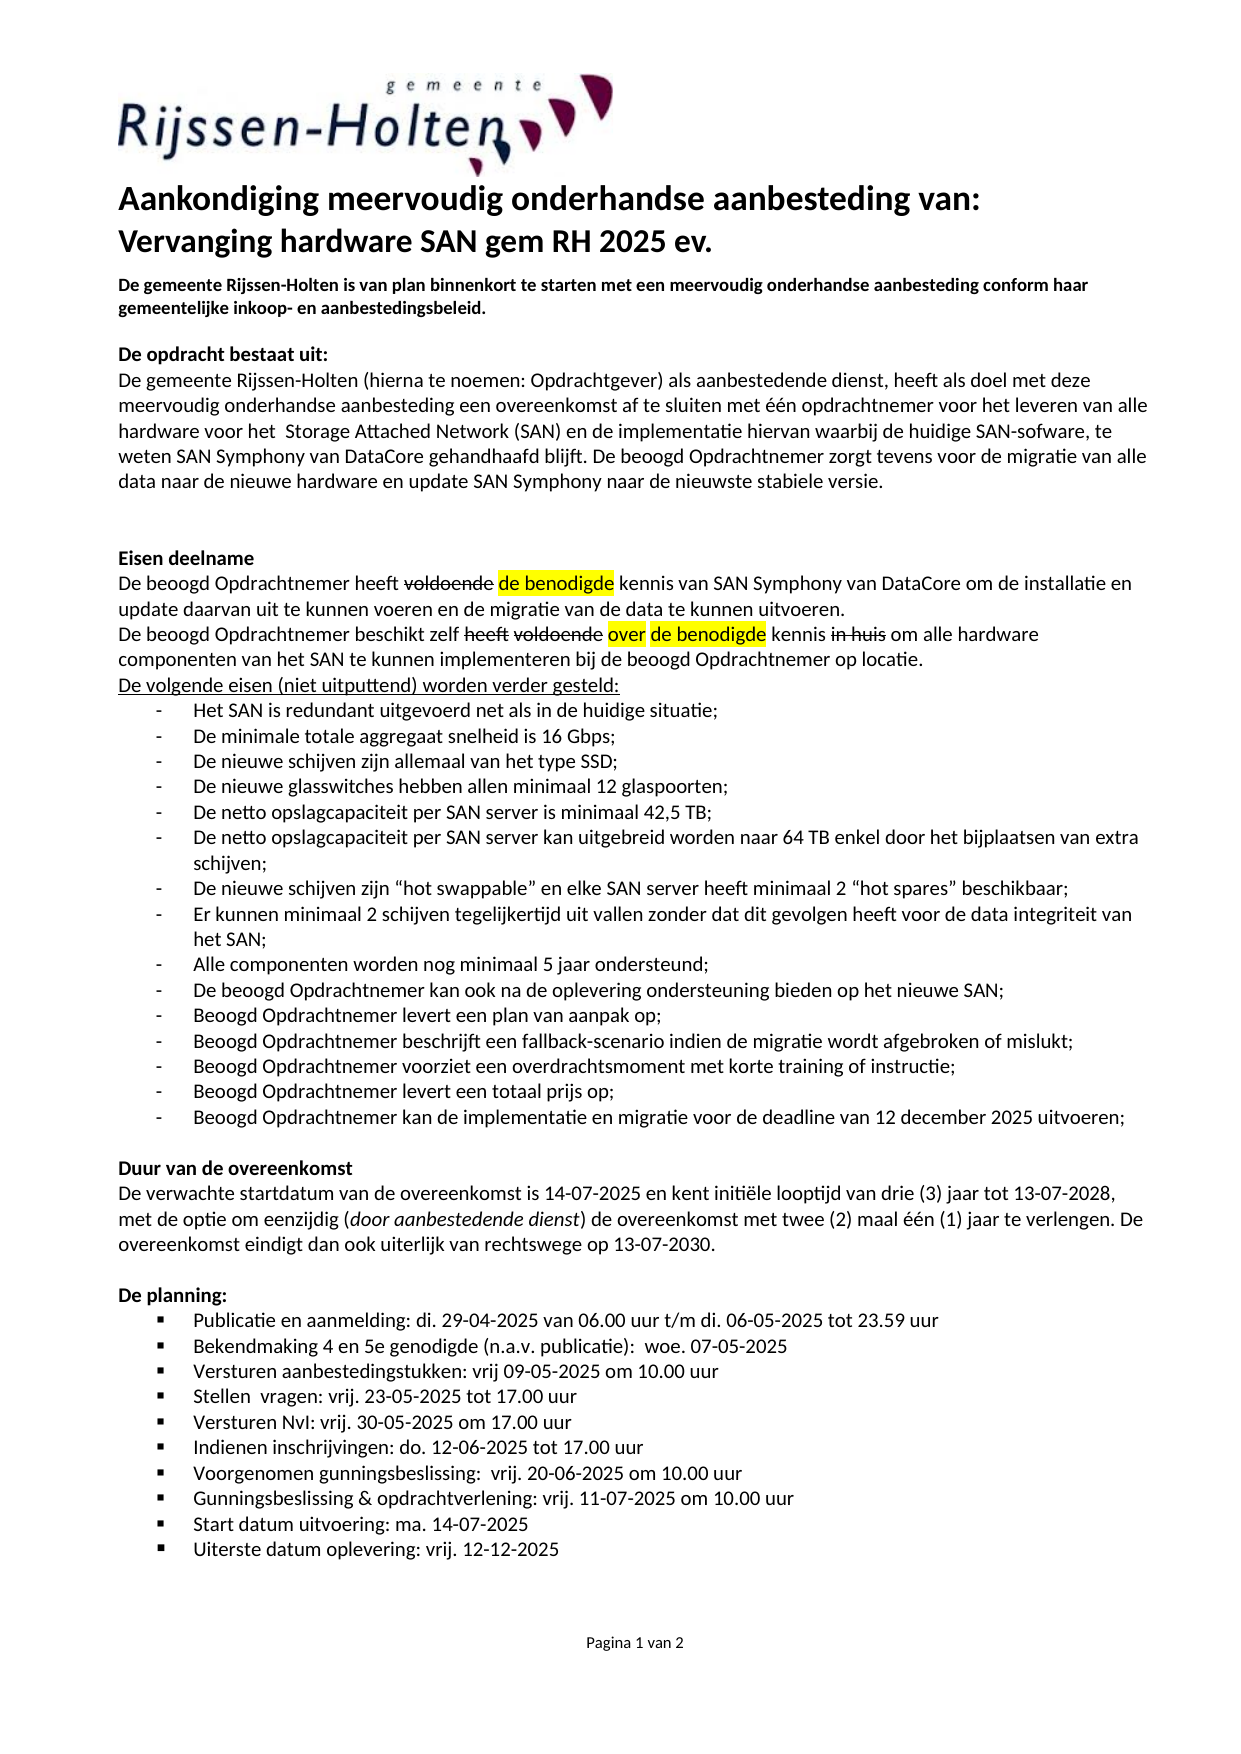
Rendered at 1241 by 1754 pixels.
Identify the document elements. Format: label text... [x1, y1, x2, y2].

list Gunningsbeslissing & opdrachtverlening: vrij. 11-07-2025 om 10.00 uur [156, 1485, 1152, 1511]
list De minimale totale aggregaat snelheid is 16 Gbps; [156, 723, 1152, 748]
list Uiterste datum oplevering: vrij. 12-12-2025 [156, 1536, 1152, 1562]
list De netto opslagcapaciteit per SAN server kan uitgebreid worden naar 64 TB enkel door het bijplaatsen van extra schijven; [156, 824, 1152, 875]
text De gemeente Rijssen-Holten (hierna te noemen: Opdrachtgever) als aanbestedende dienst, heeft als doel met deze meervoudig onderhandse aanbesteding een overeenkomst af te sluiten met één opdrachtnemer voor het leveren van alle hardware voor het Storage Attached Network (SAN) en de implementatie hiervan waarbij de huidige SAN-sofware, te weten SAN Symphony van DataCore gehandhaafd blijft. De beoogd Opdrachtnemer zorgt tevens voor de migratie van alle data naar de nieuwe hardware en update SAN Symphony naar de nieuwste stabiele versie. [118, 367, 1152, 494]
list Versturen NvI: vrij. 30-05-2025 om 17.00 uur [156, 1409, 1152, 1434]
text De beoogd Opdrachtnemer heeft voldoende de benodigde kennis van SAN Symphony van DataCore om de installatie en update daarvan uit te kunnen voeren en de migratie van de data te kunnen uitvoeren. [118, 570, 1152, 621]
text De opdracht bestaat uit: [118, 342, 1152, 367]
text De beoogd Opdrachtnemer beschikt zelf heeft voldoende over de benodigde kennis in huis om alle hardware componenten van het SAN te kunnen implementeren bij de beoogd Opdrachtnemer op locatie. [118, 621, 1152, 672]
list De netto opslagcapaciteit per SAN server is minimaal 42,5 TB; [156, 799, 1152, 824]
list Beoogd Opdrachtnemer levert een totaal prijs op; [156, 1079, 1152, 1104]
list Indienen inschrijvingen: do. 12-06-2025 tot 17.00 uur [156, 1434, 1152, 1460]
list Alle componenten worden nog minimaal 5 jaar ondersteund; [156, 952, 1152, 977]
list Het SAN is redundant uitgevoerd net als in de huidige situatie; [156, 697, 1152, 723]
text Eisen deelname [118, 545, 1152, 570]
list Beoogd Opdrachtnemer beschrijft een fallback-scenario indien de migratie wordt afgebroken of mislukt; [156, 1028, 1152, 1053]
list Beoogd Opdrachtnemer voorziet een overdrachtsmoment met korte training of instructie; [156, 1053, 1152, 1079]
text Duur van de overeenkomst [118, 1155, 1152, 1180]
list Er kunnen minimaal 2 schijven tegelijkertijd uit vallen zonder dat dit gevolgen heeft voor de data integriteit van het SAN; [156, 901, 1152, 952]
list Voorgenomen gunningsbeslissing: vrij. 20-06-2025 om 10.00 uur [156, 1460, 1152, 1485]
text De verwachte startdatum van de overeenkomst is 14-07-2025 en kent initiële looptijd van drie (3) jaar tot 13-07-2028, met de optie om eenzijdig (door aanbestedende dienst) de overeenkomst met twee (2) maal één (1) jaar te verlengen. De overeenkomst eindigt dan ook uiterlijk van rechtswege op 13-07-2030. [118, 1180, 1152, 1257]
list Bekendmaking 4 en 5e genodigde (n.a.v. publicatie): woe. 07-05-2025 [156, 1333, 1152, 1358]
text Vervanging hardware SAN gem RH 2025 ev. [118, 220, 1152, 260]
list Beoogd Opdrachtnemer levert een plan van aanpak op; [156, 1002, 1152, 1028]
list Publicatie en aanmelding: di. 29-04-2025 van 06.00 uur t/m di. 06-05-2025 tot 23.59 uur [156, 1307, 1152, 1333]
list Stellen vragen: vrij. 23-05-2025 tot 17.00 uur [156, 1384, 1152, 1409]
list De nieuwe schijven zijn allemaal van het type SSD; [156, 748, 1152, 774]
list De beoogd Opdrachtnemer kan ook na de oplevering ondersteuning bieden op het nieuwe SAN; [156, 977, 1152, 1002]
list De nieuwe glasswitches hebben allen minimaal 12 glaspoorten; [156, 774, 1152, 799]
list Versturen aanbestedingstukken: vrij 09-05-2025 om 10.00 uur [156, 1358, 1152, 1384]
text De planning: [118, 1282, 1152, 1307]
list Start datum uitvoering: ma. 14-07-2025 [156, 1511, 1152, 1536]
text Aankondiging meervoudig onderhandse aanbesteding van: [118, 176, 1152, 220]
list De nieuwe schijven zijn “hot swappable” en elke SAN server heeft minimaal 2 “hot spares” beschikbaar; [156, 875, 1152, 901]
list Beoogd Opdrachtnemer kan de implementatie en migratie voor de deadline van 12 december 2025 uitvoeren; [156, 1104, 1152, 1129]
text De volgende eisen (niet uitputtend) worden verder gesteld: [118, 672, 1152, 697]
subtitle De gemeente Rijssen-Holten is van plan binnenkort te starten met een meervoudig onderhandse aanbesteding conform haar gemeentelijke inkoop- en aanbestedingsbeleid. [118, 273, 1152, 319]
